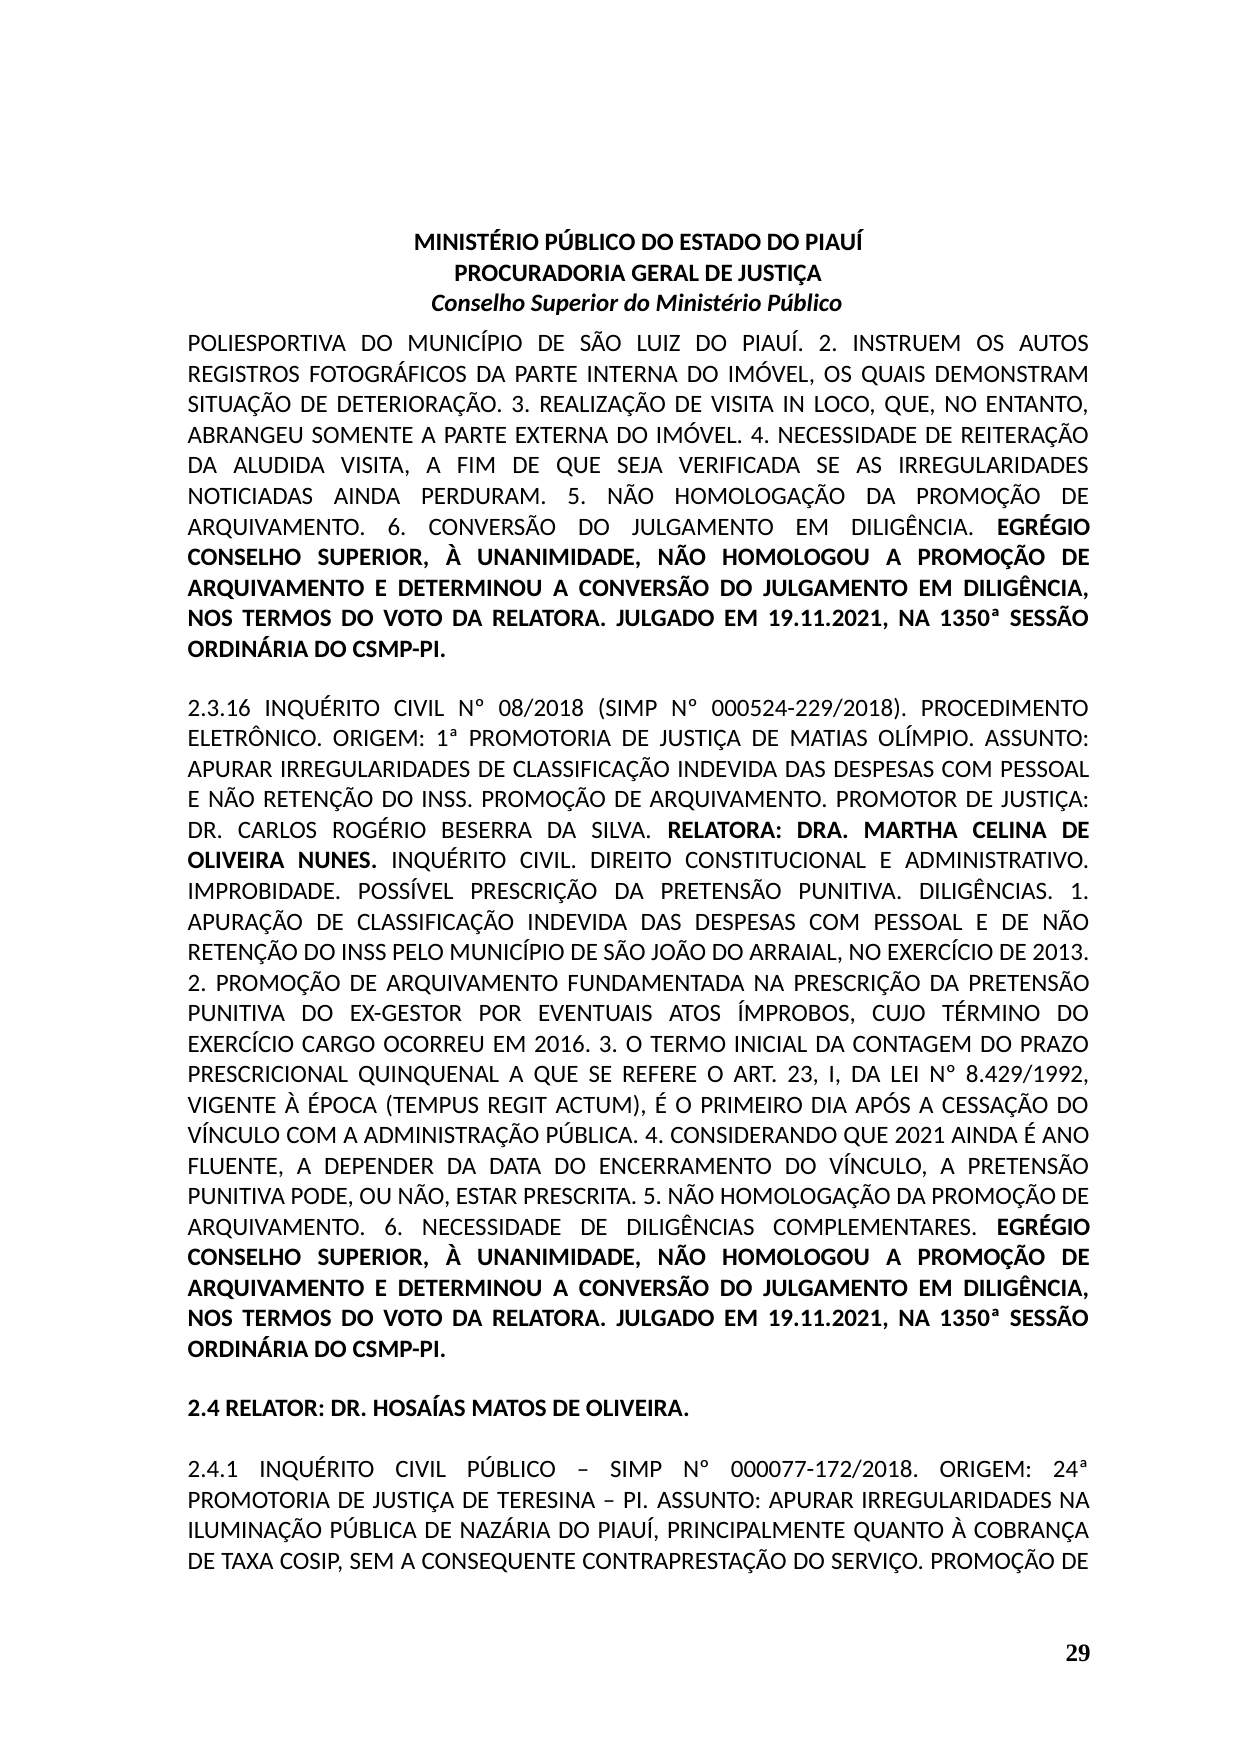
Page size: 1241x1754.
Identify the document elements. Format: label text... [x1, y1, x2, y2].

text poliesportiva do Município de São Luiz do Piauí. 2. Instruem os autos registros fotográficos da parte interna do imóvel, oS quais demonstram situação de deterioração. 3. Realização de visita in loco, que, no entanto, abrangeu somente a parte externa do imóvel. 4. Necessidade de reiteração da aludida visita, a fim de que seja verificada se as irregularidades noticiadas ainda perduram. 5. Não Homologação da promoção de arquivamento. 6. Conversão do julgamento em diligência. EGRÉGIO CONSELHO SUPERIOR, À UNANIMIDADE, NÃO HOMOLOGOU A PROMOÇÃO DE ARQUIVAMENTO E DETERMINOU A Conversão do julgamento em diligência, NOS TERMOS DO VOTO Da Relatora. JULGADO EM 19.11.2021, NA 1350ª SESSÃO ORDINÁRIA DO CSMP-PI. [187, 327, 1090, 663]
text 2.3.16 Inquérito civil nº 08/2018 (SIMP nº 000524-229/2018). Procedimento eletrônico. Origem: 1ª Promotoria de Justiça de Matias Olímpio. Assunto: Apurar irregularidades de classificação indevida das despesas com pessoal e não retenção do INSS. Promoção de arquivamento. Promotor de Justiça: Dr. Carlos Rogério Beserra da Silva. Relatora: Dra. Martha Celina de Oliveira Nunes. INQUÉRITO CIVIL. DIREITO CONSTITUCIONAL E ADMINISTRATIVO. IMPROBIDADE. POSSÍVEL PRESCRIÇÃO DA PRETENSÃO PUNITIVA. DILIGÊNCIAS. 1. Apuração de classificação indevida das despesas com pessoal e de não retenção do INSS pelo Município de São João do Arraial, no exercício de 2013. 2. Promoção de arquivamento fundamentada na prescrição da pretensão punitiva do ex-gestor por eventuais atos ímprobos, cujo término do exercício cargo ocorreu em 2016. 3. O termo inicial da contagem do prazo prescricional quinquenal a que se refere o art. 23, I, da Lei nº 8.429/1992, vigente à época (tempus regit actum), é o primeiro dia após a cessação do vínculo com a Administração Pública. 4. Considerando que 2021 ainda é ano fluente, a depender da data do encerramento do vínculo, a pretensão punitiva pode, ou não, estar prescrita. 5. Não homologação da promoção de arquivamento. 6. Necessidade de diligências complementares. EGRÉGIO CONSELHO SUPERIOR, À UNANIMIDADE, NÃO HOMOLOGOU A PROMOÇÃO DE ARQUIVAMENTO E DETERMINOU A Conversão do julgamento em diligência, NOS TERMOS DO VOTO Da Relatora. JULGADO EM 19.11.2021, NA 1350ª SESSÃO ORDINÁRIA DO CSMP-PI. [187, 692, 1090, 1363]
text 2.4 RELATOR: DR. HOSAÍAS MATOS DE OLIVEIRA. [187, 1392, 1090, 1423]
text 2.4.1 Inquérito Civil Público – SIMP Nº 000077-172/2018. Origem: 24ª Promotoria de Justiça de Teresina – PI. Assunto: Apurar irregularidades na iluminação pública de Nazária do Piauí, principalmente quanto à cobrança de Taxa COSIP, sem a consequente contraprestação do serviço. Promoção de [187, 1453, 1090, 1575]
